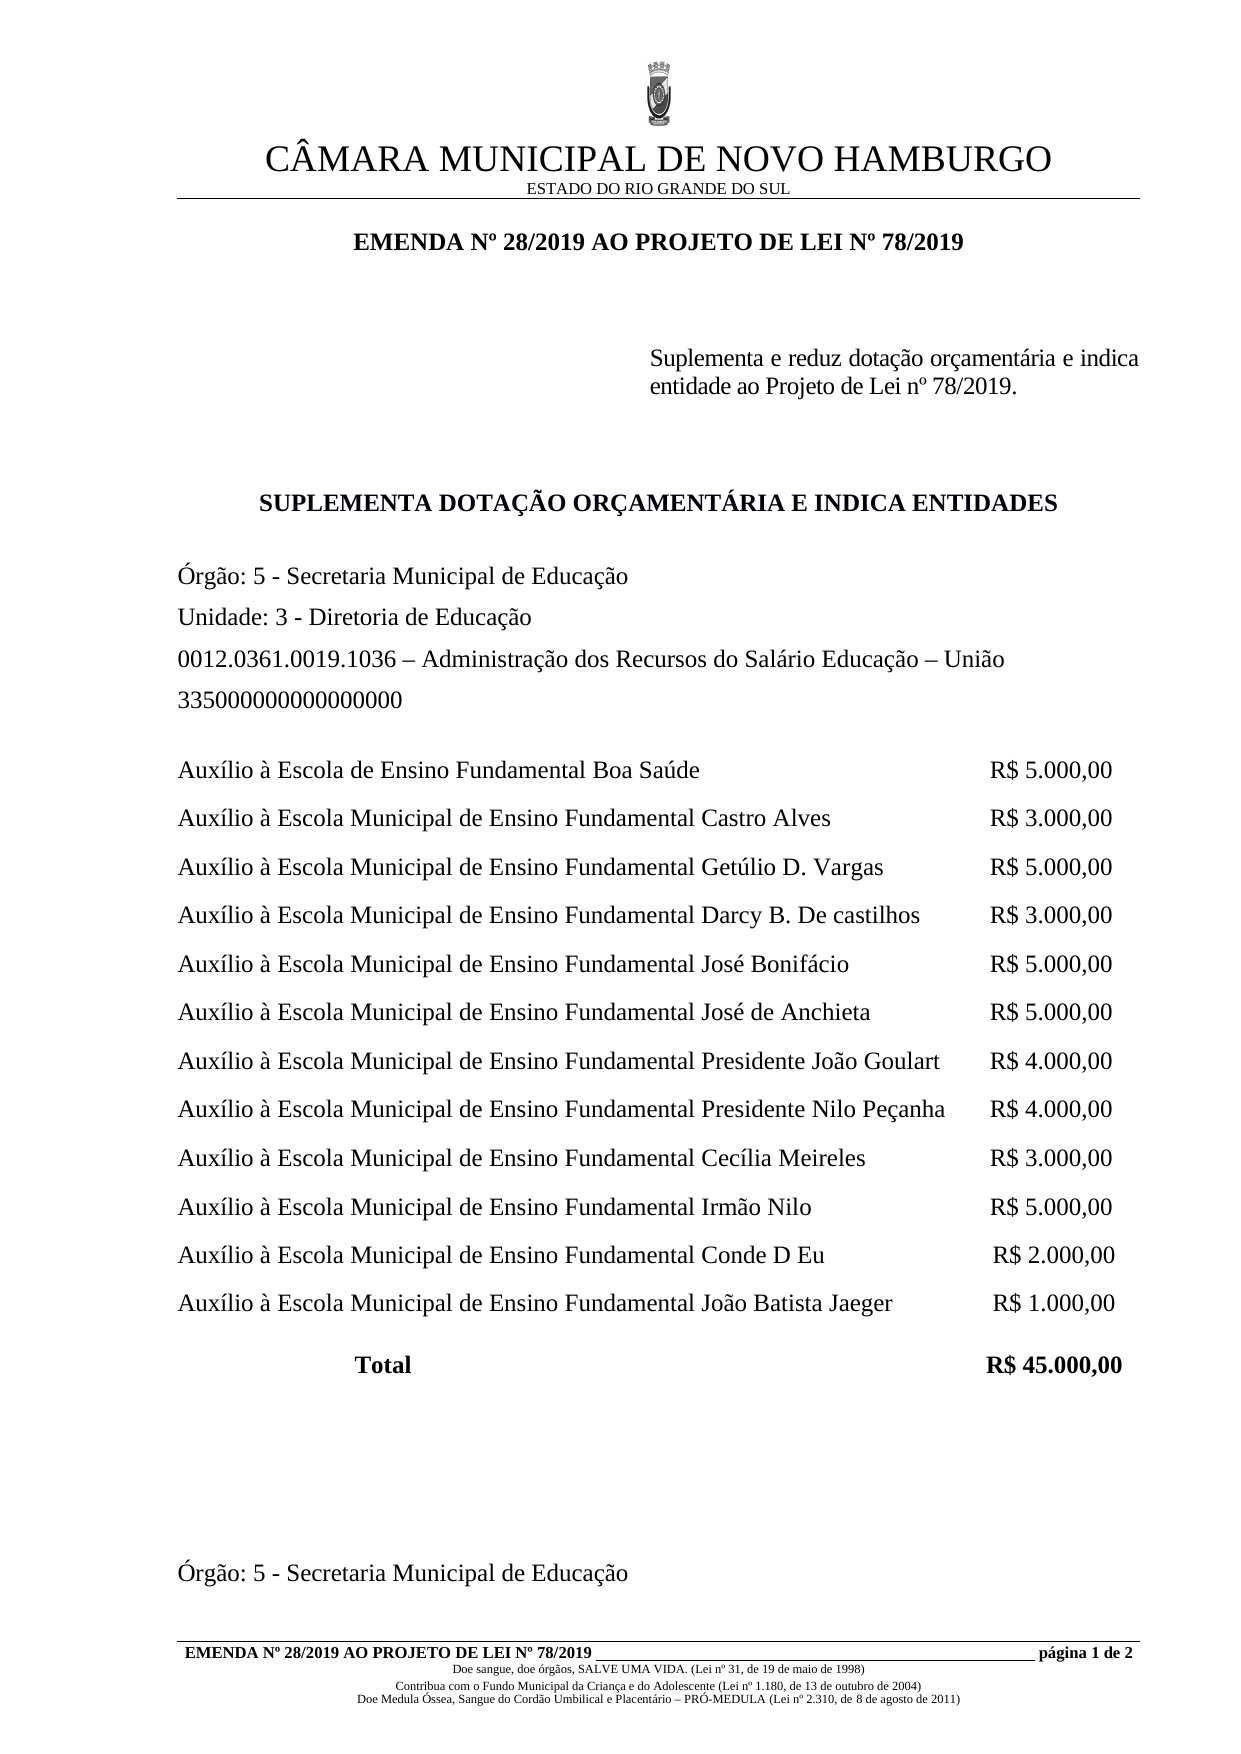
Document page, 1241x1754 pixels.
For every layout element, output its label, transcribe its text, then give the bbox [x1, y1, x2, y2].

text EMENDA Nº 28/2019 AO PROJETO DE LEI Nº 78/2019 [177, 228, 1140, 256]
text Total R$ 45.000,00 [177, 1351, 1140, 1379]
text Suplementa e reduz dotação orçamentária e indica entidade ao Projeto de Lei nº 78/2019. [649, 344, 1140, 400]
text Órgão: 5 - Secretaria Municipal de Educação [177, 562, 1140, 589]
text Auxílio à Escola Municipal de Ensino Fundamental Darcy B. De castilhos R$ 3.000,00 [177, 901, 1140, 929]
text Auxílio à Escola Municipal de Ensino Fundamental Castro Alves R$ 3.000,00 [177, 804, 1140, 832]
text 0012.0361.0019.1036 – Administração dos Recursos do Salário Educação – União [177, 645, 1140, 673]
text Órgão: 5 - Secretaria Municipal de Educação [177, 1559, 1140, 1587]
text 335000000000000000 [177, 687, 1140, 714]
text Auxílio à Escola Municipal de Ensino Fundamental José Bonifácio R$ 5.000,00 [177, 950, 1140, 978]
text Auxílio à Escola Municipal de Ensino Fundamental Irmão Nilo R$ 5.000,00 [177, 1193, 1140, 1220]
text SUPLEMENTA DOTAÇÃO ORÇAMENTÁRIA E INDICA ENTIDADES [177, 489, 1140, 516]
text Auxílio à Escola de Ensino Fundamental Boa Saúde R$ 5.000,00 [177, 756, 1140, 783]
text Auxílio à Escola Municipal de Ensino Fundamental Presidente João Goulart R$ 4.000,00 [177, 1047, 1140, 1075]
text Unidade: 3 - Diretoria de Educação [177, 603, 1140, 631]
text Auxílio à Escola Municipal de Ensino Fundamental João Batista Jaeger R$ 1.000,00 [177, 1289, 1140, 1316]
text Auxílio à Escola Municipal de Ensino Fundamental Getúlio D. Vargas R$ 5.000,00 [177, 853, 1140, 881]
text Auxílio à Escola Municipal de Ensino Fundamental Conde D Eu R$ 2.000,00 [177, 1241, 1140, 1269]
text Auxílio à Escola Municipal de Ensino Fundamental Presidente Nilo Peçanha R$ 4.000,00 [177, 1096, 1140, 1123]
text Auxílio à Escola Municipal de Ensino Fundamental Cecília Meireles R$ 3.000,00 [177, 1144, 1140, 1172]
text Auxílio à Escola Municipal de Ensino Fundamental José de Anchieta R$ 5.000,00 [177, 998, 1140, 1026]
